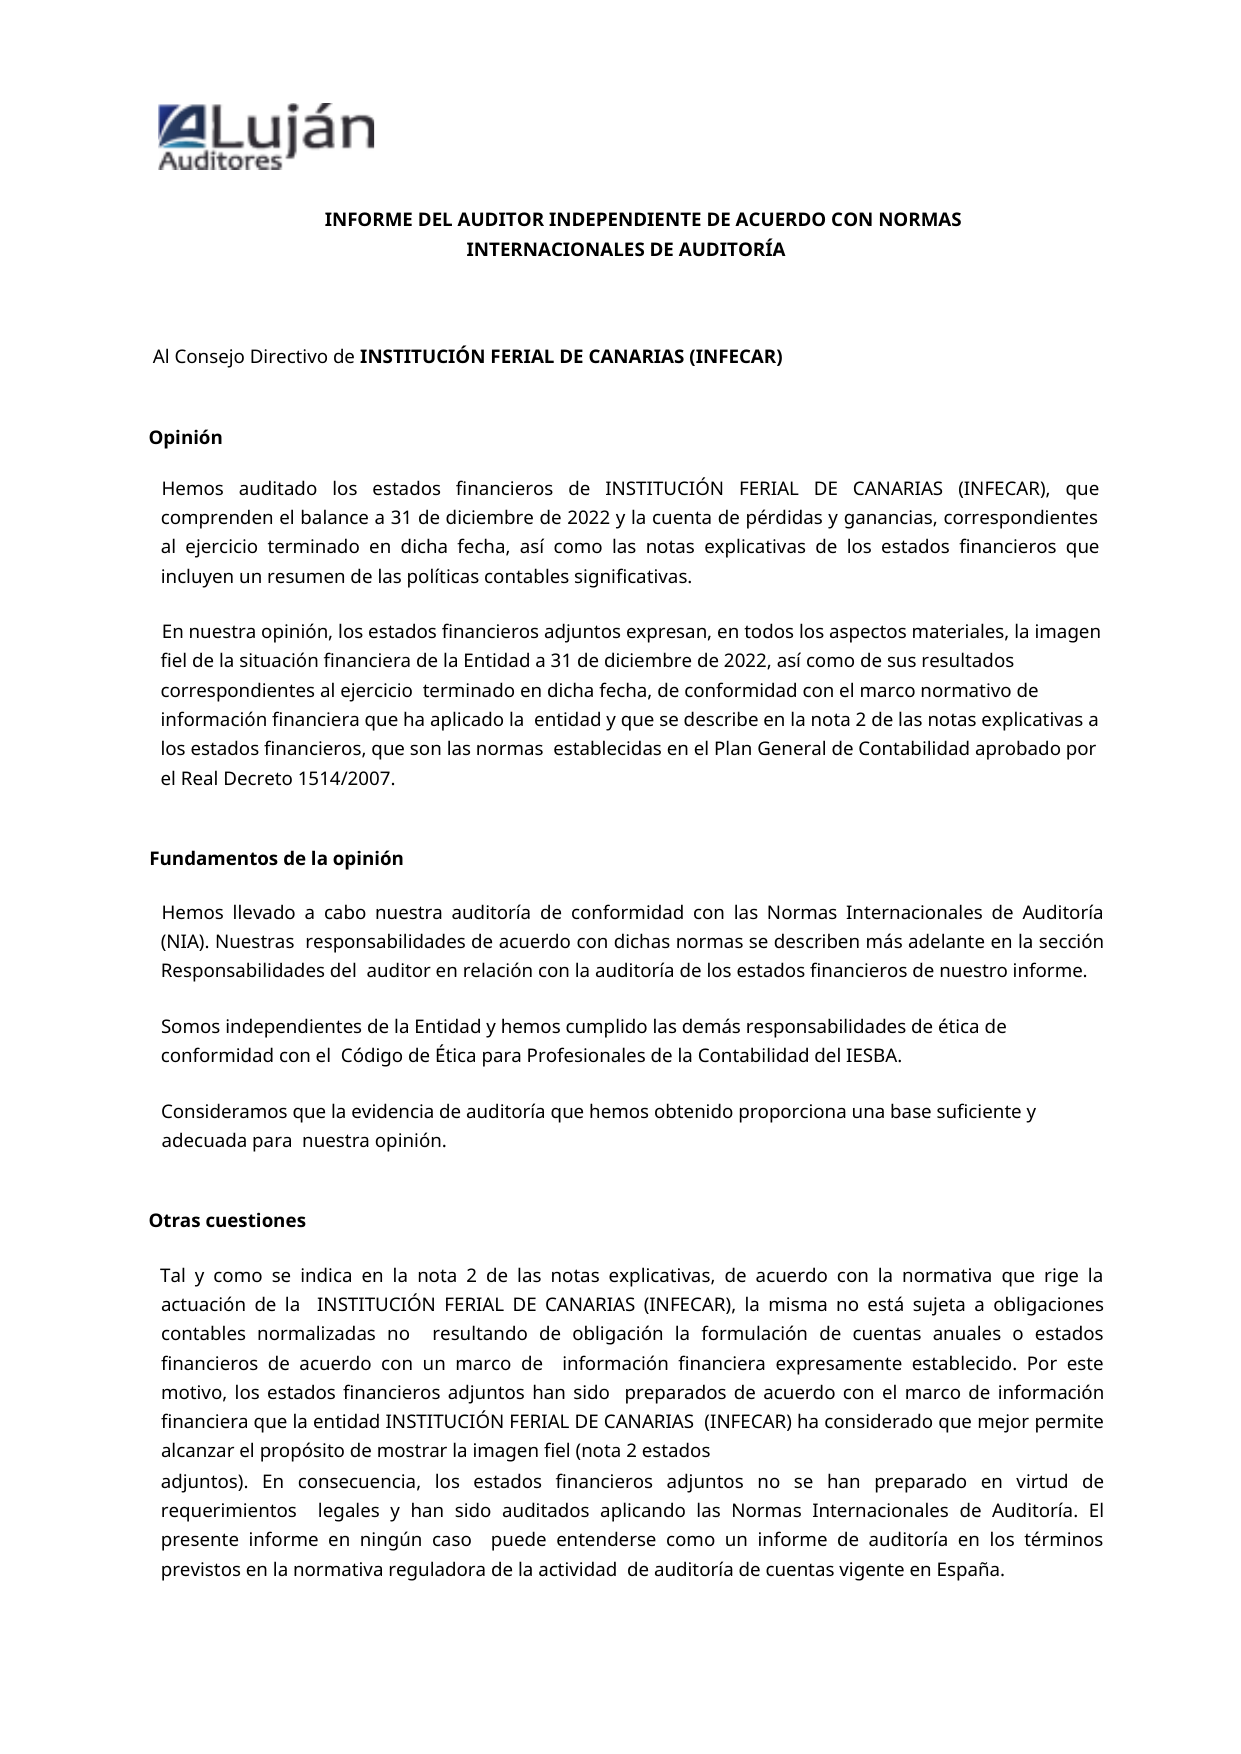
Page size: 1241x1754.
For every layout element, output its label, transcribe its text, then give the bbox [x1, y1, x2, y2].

picture [158, 103, 375, 170]
text Otras cuestiones [148, 1207, 1219, 1233]
text INFORME DEL AUDITOR INDEPENDIENTE DE ACUERDO CON NORMAS [33, 206, 962, 232]
text INTERNACIONALES DE AUDITORÍA [33, 236, 1219, 262]
text Consideramos que la evidencia de auditoría que hemos obtenido proporciona una base suficiente y adecuada para nuestra opinión. [161, 1098, 1105, 1153]
text Somos independientes de la Entidad y hemos cumplido las demás responsabilidades de ética de conformidad con el Código de Ética para Profesionales de la Contabilidad del IESBA. [161, 1013, 1105, 1068]
text Tal y como se indica en la nota 2 de las notas explicativas, de acuerdo con la normativa que rige la actuación de la INSTITUCIÓN FERIAL DE CANARIAS (INFECAR), la misma no está sujeta a obligaciones contables normalizadas no resultando de obligación la formulación de cuentas anuales o estados financieros de acuerdo con un marco de información financiera expresamente establecido. Por este motivo, los estados financieros adjuntos han sido preparados de acuerdo con el marco de información financiera que la entidad INSTITUCIÓN FERIAL DE CANARIAS (INFECAR) ha considerado que mejor permite alcanzar el propósito de mostrar la imagen fiel (nota 2 estados [160, 1262, 1106, 1463]
text adjuntos). En consecuencia, los estados financieros adjuntos no se han preparado en virtud de requerimientos legales y han sido auditados aplicando las Normas Internacionales de Auditoría. El presente informe en ningún caso puede entenderse como un informe de auditoría en los términos previstos en la normativa reguladora de la actividad de auditoría de cuentas vigente en España. [161, 1468, 1105, 1581]
text Hemos auditado los estados financieros de INSTITUCIÓN FERIAL DE CANARIAS (INFECAR), que comprenden el balance a 31 de diciembre de 2022 y la cuenta de pérdidas y ganancias, correspondientes al ejercicio terminado en dicha fecha, así como las notas explicativas de los estados financieros que incluyen un resumen de las políticas contables significativas. [161, 475, 1100, 588]
text Hemos llevado a cabo nuestra auditoría de conformidad con las Normas Internacionales de Auditoría (NIA). Nuestras responsabilidades de acuerdo con dichas normas se describen más adelante en la sección Responsabilidades del auditor en relación con la auditoría de los estados financieros de nuestro informe. [161, 899, 1105, 983]
text Al Consejo Directivo de INSTITUCIÓN FERIAL DE CANARIAS (INFECAR) [148, 344, 1219, 369]
text Opinión [148, 425, 1219, 450]
text En nuestra opinión, los estados financieros adjuntos expresan, en todos los aspectos materiales, la imagen fiel de la situación financiera de la Entidad a 31 de diciembre de 2022, así como de sus resultados correspondientes al ejercicio terminado en dicha fecha, de conformidad con el marco normativo de información financiera que ha aplicado la entidad y que se describe en la nota 2 de las notas explicativas a los estados financieros, que son las normas establecidas en el Plan General de Contabilidad aprobado por el Real Decreto 1514/2007. [160, 618, 1106, 790]
text Fundamentos de la opinión [149, 845, 1219, 870]
